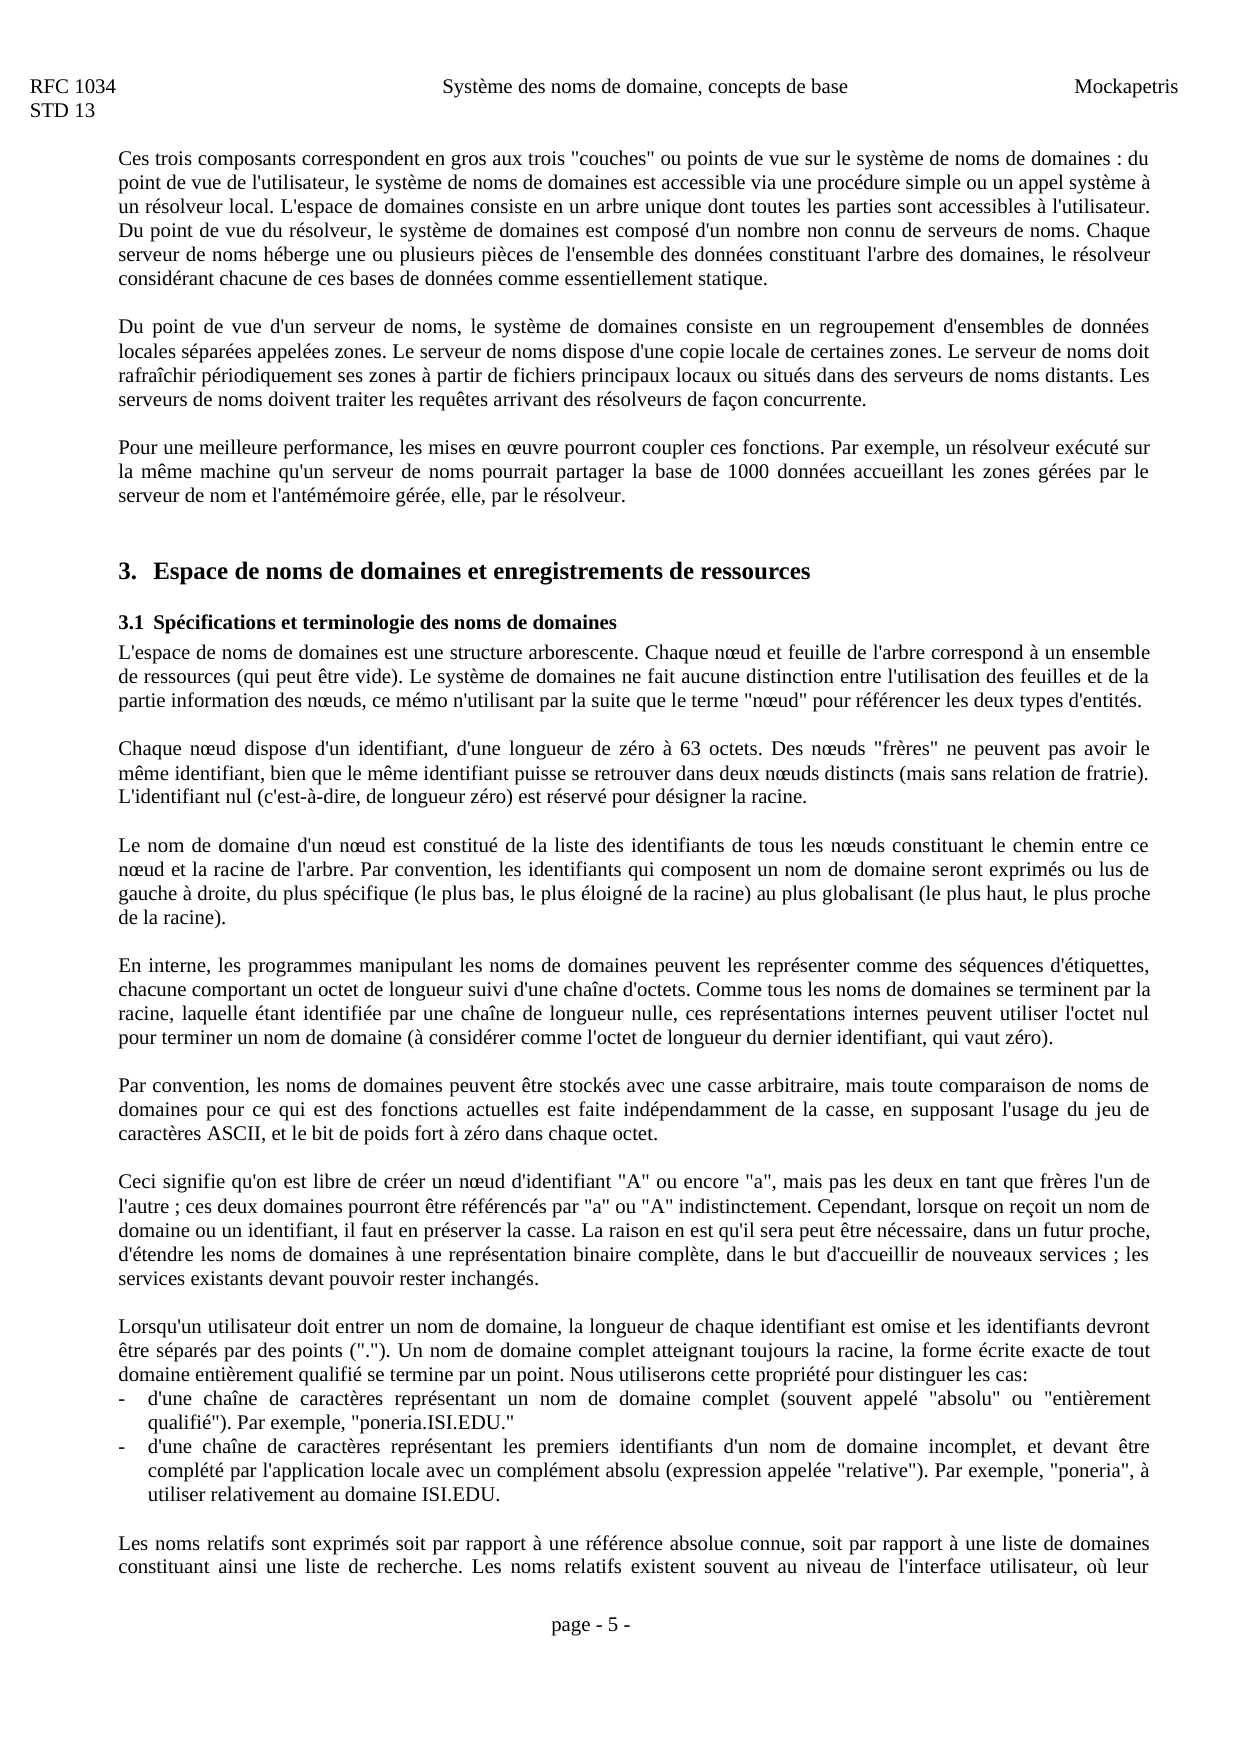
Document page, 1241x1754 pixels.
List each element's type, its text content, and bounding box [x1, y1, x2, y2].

subtitle 3.1 Spécifications et terminologie des noms de domaines [118, 610, 1152, 634]
text - d'une chaîne de caractères représentant les premiers identifiants d'un nom de domaine incomplet, et devant être complété par l'application locale avec un complément absolu (expression appelée "relative"). Par exemple, "poneria", à utiliser relativement au domaine ISI.EDU. [118, 1434, 1152, 1506]
text Pour une meilleure performance, les mises en œuvre pourront coupler ces fonctions. Par exemple, un résolveur exécuté sur la même machine qu'un serveur de noms pourrait partager la base de 1000 données accueillant les zones gérées par le serveur de nom et l'antémémoire gérée, elle, par le résolveur. [118, 435, 1152, 507]
text Ceci signifie qu'on est libre de créer un nœud d'identifiant "A" ou encore "a", mais pas les deux en tant que frères l'un de l'autre ; ces deux domaines pourront être référencés par "a" ou "A" indistinctement. Cependant, lorsque on reçoit un nom de domaine ou un identifiant, il faut en préserver la casse. La raison en est qu'il sera peut être nécessaire, dans un futur proche, d'étendre les noms de domaines à une représentation binaire complète, dans le but d'accueillir de nouveaux services ; les services existants devant pouvoir rester inchangés. [118, 1169, 1152, 1290]
subtitle 3. Espace de noms de domaines et enregistrements de ressources [118, 556, 1152, 585]
text L'espace de noms de domaines est une structure arborescente. Chaque nœud et feuille de l'arbre correspond à un ensemble de ressources (qui peut être vide). Le système de domaines ne fait aucune distinction entre l'utilisation des feuilles et de la partie information des nœuds, ce mémo n'utilisant par la suite que le terme "nœud" pour référencer les deux types d'entités. [118, 640, 1152, 712]
text Ces trois composants correspondent en gros aux trois "couches" ou points de vue sur le système de noms de domaines : du point de vue de l'utilisateur, le système de noms de domaines est accessible via une procédure simple ou un appel système à un résolveur local. L'espace de domaines consiste en un arbre unique dont toutes les parties sont accessibles à l'utilisateur. Du point de vue du résolveur, le système de domaines est composé d'un nombre non connu de serveurs de noms. Chaque serveur de noms héberge une ou plusieurs pièces de l'ensemble des données constituant l'arbre des domaines, le résolveur considérant chacune de ces bases de données comme essentiellement statique. [118, 146, 1152, 290]
text Chaque nœud dispose d'un identifiant, d'une longueur de zéro à 63 octets. Des nœuds "frères" ne peuvent pas avoir le même identifiant, bien que le même identifiant puisse se retrouver dans deux nœuds distincts (mais sans relation de fratrie). L'identifiant nul (c'est-à-dire, de longueur zéro) est réservé pour désigner la racine. [118, 736, 1152, 808]
text Du point de vue d'un serveur de noms, le système de domaines consiste en un regroupement d'ensembles de données locales séparées appelées zones. Le serveur de noms dispose d'une copie locale de certaines zones. Le serveur de noms doit rafraîchir périodiquement ses zones à partir de fichiers principaux locaux ou situés dans des serveurs de noms distants. Les serveurs de noms doivent traiter les requêtes arrivant des résolveurs de façon concurrente. [118, 314, 1152, 411]
text Les noms relatifs sont exprimés soit par rapport à une référence absolue connue, soit par rapport à une liste de domaines constituant ainsi une liste de recherche. Les noms relatifs existent souvent au niveau de l'interface utilisateur, où leur [118, 1530, 1152, 1578]
text En interne, les programmes manipulant les noms de domaines peuvent les représenter comme des séquences d'étiquettes, chacune comportant un octet de longueur suivi d'une chaîne d'octets. Comme tous les noms de domaines se terminent par la racine, laquelle étant identifiée par une chaîne de longueur nulle, ces représentations internes peuvent utiliser l'octet nul pour terminer un nom de domaine (à considérer comme l'octet de longueur du dernier identifiant, qui vaut zéro). [118, 953, 1152, 1049]
text - d'une chaîne de caractères représentant un nom de domaine complet (souvent appelé "absolu" ou "entièrement qualifié"). Par exemple, "poneria.ISI.EDU." [118, 1386, 1152, 1434]
text Le nom de domaine d'un nœud est constitué de la liste des identifiants de tous les nœuds constituant le chemin entre ce nœud et la racine de l'arbre. Par convention, les identifiants qui composent un nom de domaine seront exprimés ou lus de gauche à droite, du plus spécifique (le plus bas, le plus éloigné de la racine) au plus globalisant (le plus haut, le plus proche de la racine). [118, 833, 1152, 929]
text Par convention, les noms de domaines peuvent être stockés avec une casse arbitraire, mais toute comparaison de noms de domaines pour ce qui est des fonctions actuelles est faite indépendamment de la casse, en supposant l'usage du jeu de caractères ASCII, et le bit de poids fort à zéro dans chaque octet. [118, 1073, 1152, 1145]
text Lorsqu'un utilisateur doit entrer un nom de domaine, la longueur de chaque identifiant est omise et les identifiants devront être séparés par des points ("."). Un nom de domaine complet atteignant toujours la racine, la forme écrite exacte de tout domaine entièrement qualifié se termine par un point. Nous utiliserons cette propriété pour distinguer les cas: [118, 1314, 1152, 1386]
